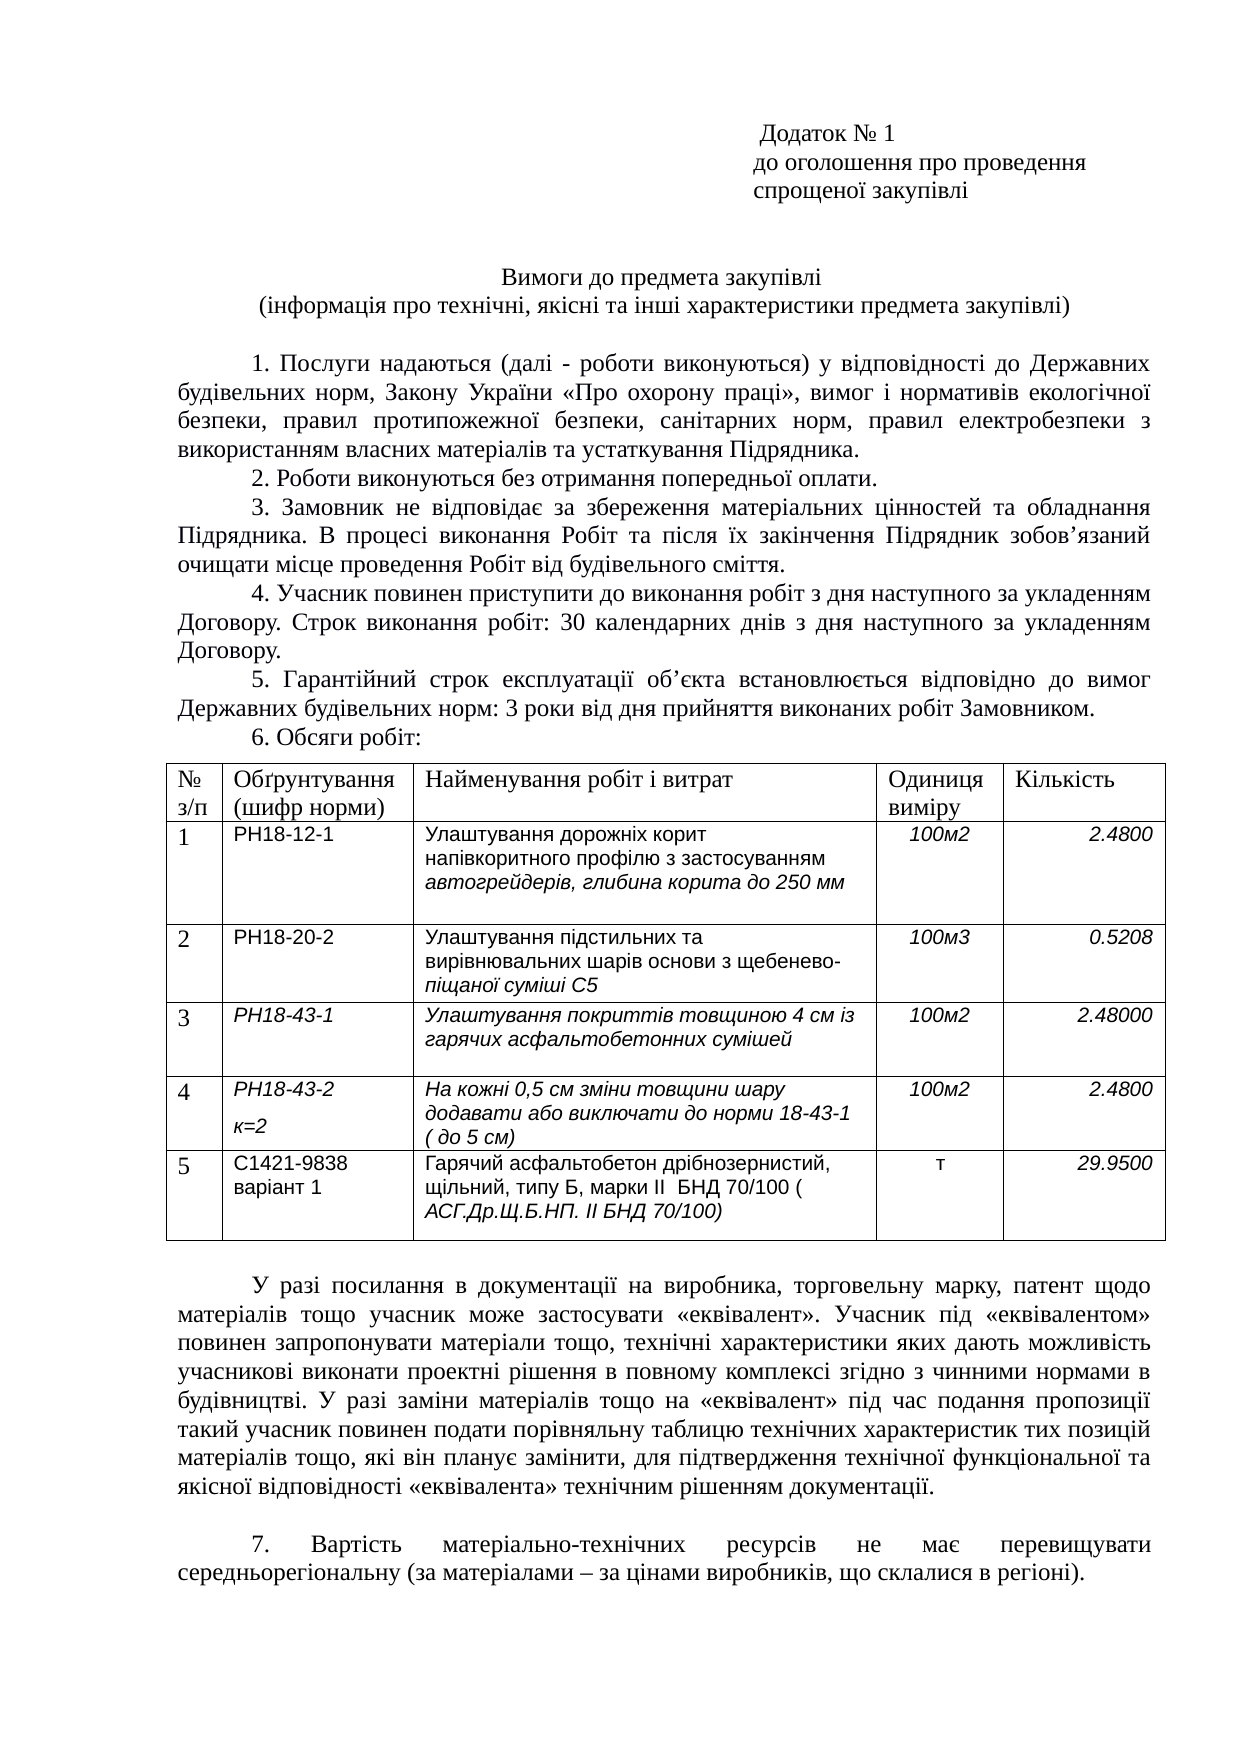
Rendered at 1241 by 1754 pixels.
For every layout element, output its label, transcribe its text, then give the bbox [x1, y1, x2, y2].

text 5. Гарантійний строк експлуатації об’єкта встановлюється відповідно до вимог Державних будівельних норм: 3 роки від дня прийняття виконаних робіт Замовником. [177, 664, 1152, 722]
table_header Одиниця виміру [877, 764, 1003, 821]
table_cell 4 [167, 1077, 222, 1150]
text 2. Роботи виконуються без отримання попередньої оплати. [177, 463, 1152, 492]
table_cell 2,48000 [1004, 1003, 1165, 1076]
table_cell На кожні 0,5 см зміни товщини шару додавати або виключати до норми 18-43-1 ( до 5 см) [414, 1077, 876, 1150]
table_cell 0,5208 [1004, 925, 1165, 1002]
text 6. Обсяги робіт: [177, 722, 1152, 751]
table_header Найменування робіт і витрат [414, 764, 876, 821]
table_cell 3 [167, 1003, 222, 1076]
table_cell т [877, 1151, 1003, 1240]
table_cell 5 [167, 1151, 222, 1240]
text 7. Вартість матеріально-технічних ресурсів не має перевищувати середньорегіональну (за матеріалами – за цінами виробників, що склалися в регіоні). [177, 1529, 1152, 1586]
text спрощеної закупівлі [177, 176, 1152, 204]
table_cell 29,9500 [1004, 1151, 1165, 1240]
table_cell 2 [167, 925, 222, 1002]
text Вимоги до предмета закупівлі [177, 262, 1152, 291]
table_cell РН18-20-2 [223, 925, 413, 1002]
table_cell Улаштування покриттів товщиною 4 см із гарячих асфальтобетонних сумішей [414, 1003, 876, 1076]
table_cell 100м2 [877, 1077, 1003, 1150]
table_cell С1421-9838 варіант 1 [223, 1151, 413, 1240]
table_cell РН18-43-1 [223, 1003, 413, 1076]
text до оголошення про проведення [177, 147, 1152, 176]
table_cell РН18-43-2 к=2 [223, 1077, 413, 1150]
text Додаток № 1 [177, 118, 1152, 147]
table_cell 100м3 [877, 925, 1003, 1002]
text 3. Замовник не відповідає за збереження матеріальних цінностей та обладнання Підрядника. В процесі виконання Робіт та після їх закінчення Підрядник зобов’язаний очищати місце проведення Робіт від будівельного сміття. [177, 492, 1152, 578]
text 1. Послуги надаються (далі - роботи виконуються) у відповідності до Державних будівельних норм, Закону України «Про охорону праці», вимог і нормативів екологічної безпеки, правил протипожежної безпеки, санітарних норм, правил електробезпеки з використанням власних матеріалів та устаткування Підрядника. [177, 348, 1152, 463]
text У разі посилання в документації на виробника, торговельну марку, патент щодо матеріалів тощо учасник може застосувати «еквівалент». Учасник під «еквівалентом» повинен запропонувати матеріали тощо, технічні характеристики яких дають можливість учасникові виконати проектні рішення в повному комплексі згідно з чинними нормами в будівництві. У разі заміни матеріалів тощо на «еквівалент» під час подання пропозиції такий учасник повинен подати порівняльну таблицю технічних характеристик тих позицій матеріалів тощо, які він планує замінити, для підтвердження технічної функціональної та якісної відповідності «еквівалента» технічним рішенням документації. [177, 1270, 1152, 1500]
table_cell Гарячий асфальтобетон дрібнозернистий, щільний, типу Б, марки II БНД 70/100 ( АСГ.Др.Щ.Б.НП. II БНД 70/100) [414, 1151, 876, 1240]
table_header Кількість [1004, 764, 1165, 821]
table_cell 2,4800 [1004, 822, 1165, 923]
table_cell Улаштування дорожніх корит напівкоритного профілю з застосуванням автогрейдерів, глибина корита до 250 мм [414, 822, 876, 923]
text (інформація про технічні, якісні та інші характеристики предмета закупівлі) [177, 291, 1152, 319]
text 4. Учасник повинен приступити до виконання робіт з дня наступного за укладенням Договору. Строк виконання робіт: 30 календарних днів з дня наступного за укладенням Договору. [177, 578, 1152, 664]
table_header Обґрунтування (шифр норми) [223, 764, 413, 821]
table_cell 100м2 [877, 822, 1003, 923]
table_cell 2,4800 [1004, 1077, 1165, 1150]
table_cell 1 [167, 822, 222, 923]
table_cell Улаштування підстильних та вирівнювальних шарів основи з щебенево- піщаної суміші С5 [414, 925, 876, 1002]
table_cell 100м2 [877, 1003, 1003, 1076]
table_header № з/п [167, 764, 222, 821]
table_cell РН18-12-1 [223, 822, 413, 923]
